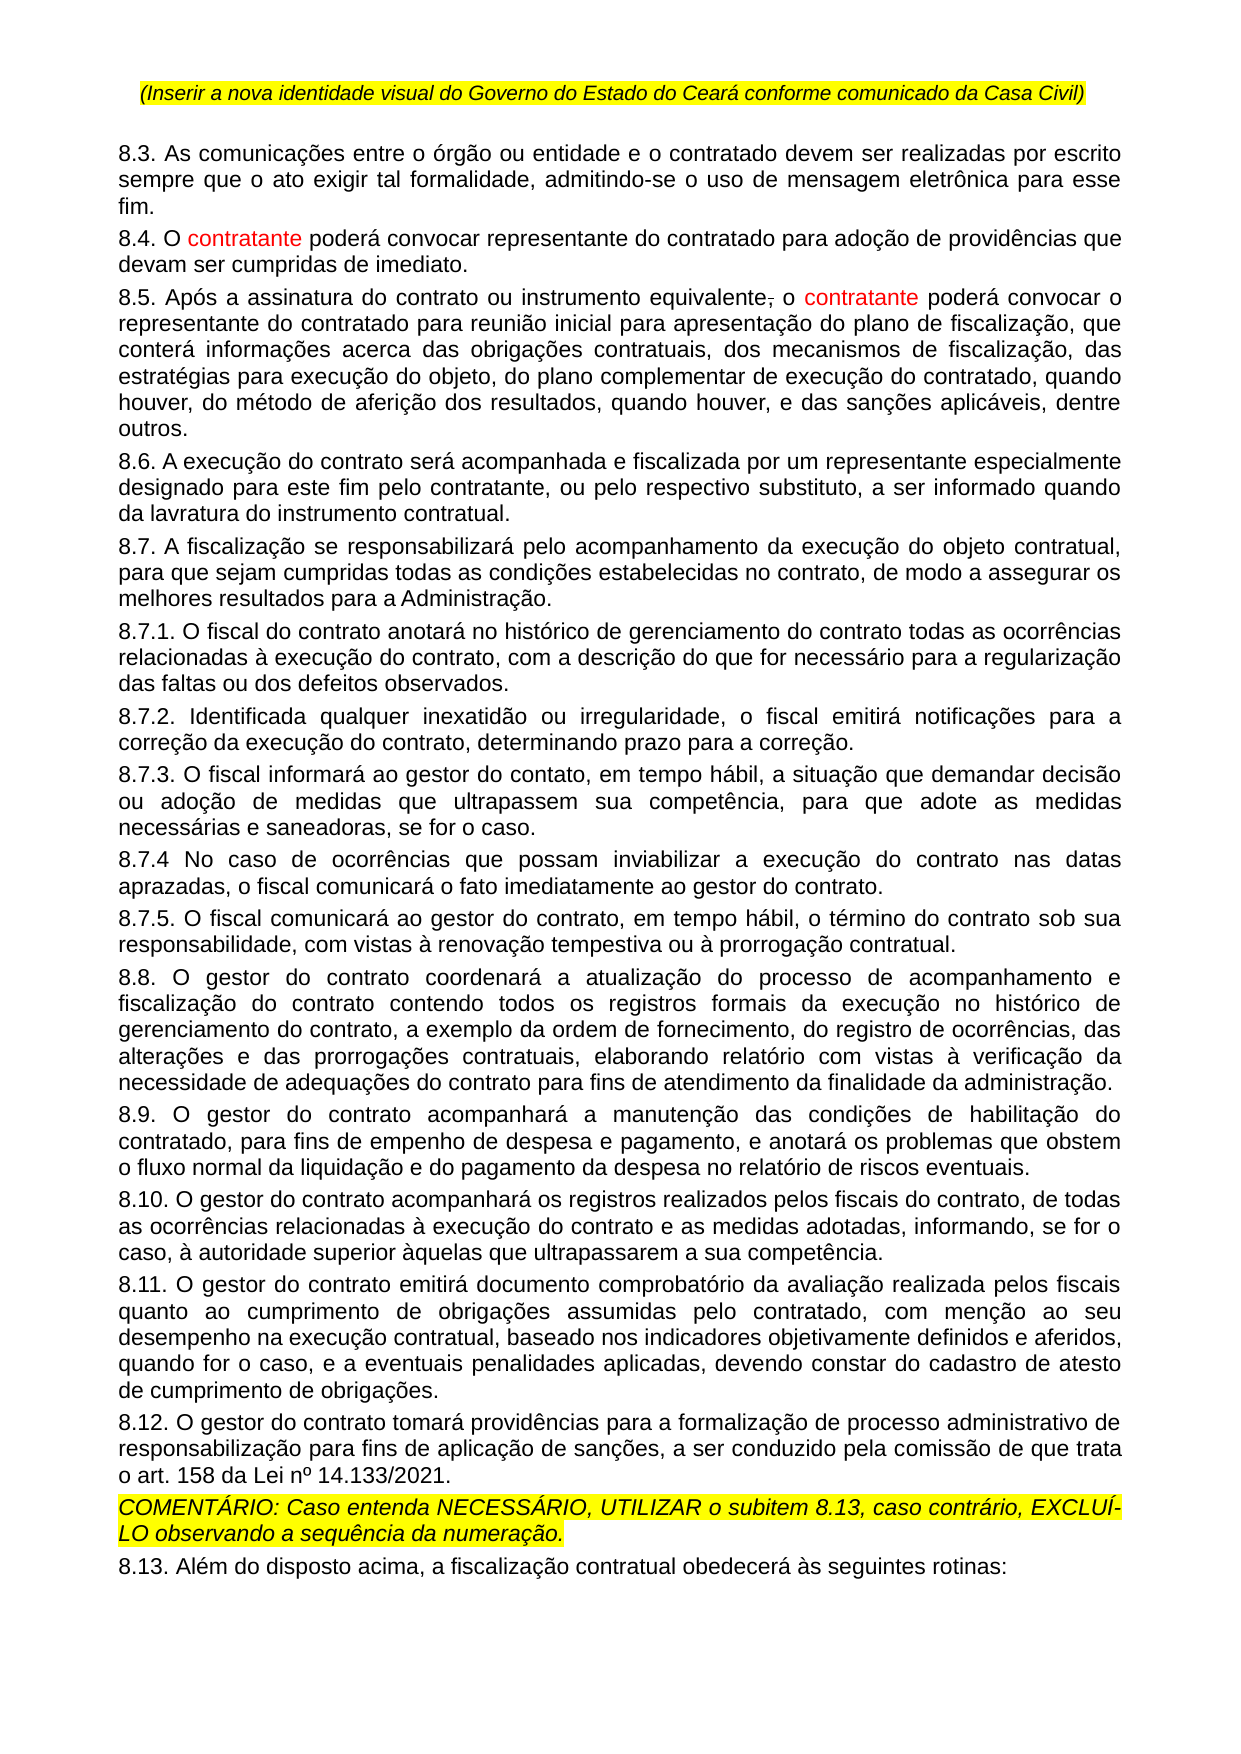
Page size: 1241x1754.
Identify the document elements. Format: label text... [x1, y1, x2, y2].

text 8.11. O gestor do contrato emitirá documento comprobatório da avaliação realizada pelos fiscais quanto ao cumprimento de obrigações assumidas pelo contratado, com menção ao seu desempenho na execução contratual, baseado nos indicadores objetivamente definidos e aferidos, quando for o caso, e a eventuais penalidades aplicadas, devendo constar do cadastro de atesto de cumprimento de obrigações. [118, 1271, 1122, 1403]
text 8.7.1. O fiscal do contrato anotará no histórico de gerenciamento do contrato todas as ocorrências relacionadas à execução do contrato, com a descrição do que for necessário para a regularização das faltas ou dos defeitos observados. [118, 618, 1122, 697]
text 8.8. O gestor do contrato coordenará a atualização do processo de acompanhamento e fiscalização do contrato contendo todos os registros formais da execução no histórico de gerenciamento do contrato, a exemplo da ordem de fornecimento, do registro de ocorrências, das alterações e das prorrogações contratuais, elaborando relatório com vistas à verificação da necessidade de adequações do contrato para fins de atendimento da finalidade da administração. [118, 963, 1122, 1095]
text 8.4. O contratante poderá convocar representante do contratado para adoção de providências que devam ser cumpridas de imediato. [118, 225, 1122, 278]
text 8.5. Após a assinatura do contrato ou instrumento equivalente, o contratante poderá convocar o representante do contratado para reunião inicial para apresentação do plano de fiscalização, que conterá informações acerca das obrigações contratuais, dos mecanismos de fiscalização, das estratégias para execução do objeto, do plano complementar de execução do contratado, quando houver, do método de aferição dos resultados, quando houver, e das sanções aplicáveis, dentre outros. [118, 283, 1122, 442]
text COMENTÁRIO: Caso entenda NECESSÁRIO, UTILIZAR o subitem 8.13, caso contrário, EXCLUÍ-LO observando a sequência da numeração. [118, 1494, 1122, 1547]
text 8.7. A fiscalização se responsabilizará pelo acompanhamento da execução do objeto contratual, para que sejam cumpridas todas as condições estabelecidas no contrato, de modo a assegurar os melhores resultados para a Administração. [118, 533, 1122, 612]
text 8.6. A execução do contrato será acompanhada e fiscalizada por um representante especialmente designado para este fim pelo contratante, ou pelo respectivo substituto, a ser informado quando da lavratura do instrumento contratual. [118, 448, 1122, 527]
text 8.7.4 No caso de ocorrências que possam inviabilizar a execução do contrato nas datas aprazadas, o fiscal comunicará o fato imediatamente ao gestor do contrato. [118, 846, 1122, 899]
text 8.10. O gestor do contrato acompanhará os registros realizados pelos fiscais do contrato, de todas as ocorrências relacionadas à execução do contrato e as medidas adotadas, informando, se for o caso, à autoridade superior àquelas que ultrapassarem a sua competência. [118, 1186, 1122, 1265]
text 8.12. O gestor do contrato tomará providências para a formalização de processo administrativo de responsabilização para fins de aplicação de sanções, a ser conduzido pela comissão de que trata o art. 158 da Lei nº 14.133/2021. [118, 1409, 1122, 1488]
text 8.7.2. Identificada qualquer inexatidão ou irregularidade, o fiscal emitirá notificações para a correção da execução do contrato, determinando prazo para a correção. [118, 703, 1122, 755]
text 8.9. O gestor do contrato acompanhará a manutenção das condições de habilitação do contratado, para fins de empenho de despesa e pagamento, e anotará os problemas que obstem o fluxo normal da liquidação e do pagamento da despesa no relatório de riscos eventuais. [118, 1101, 1122, 1180]
text 8.7.3. O fiscal informará ao gestor do contato, em tempo hábil, a situação que demandar decisão ou adoção de medidas que ultrapassem sua competência, para que adote as medidas necessárias e saneadoras, se for o caso. [118, 761, 1122, 840]
text 8.7.5. O fiscal comunicará ao gestor do contrato, em tempo hábil, o término do contrato sob sua responsabilidade, com vistas à renovação tempestiva ou à prorrogação contratual. [118, 905, 1122, 958]
text 8.3. As comunicações entre o órgão ou entidade e o contratado devem ser realizadas por escrito sempre que o ato exigir tal formalidade, admitindo-se o uso de mensagem eletrônica para esse fim. [118, 140, 1122, 219]
text 8.13. Além do disposto acima, a fiscalização contratual obedecerá às seguintes rotinas: [118, 1553, 1122, 1579]
